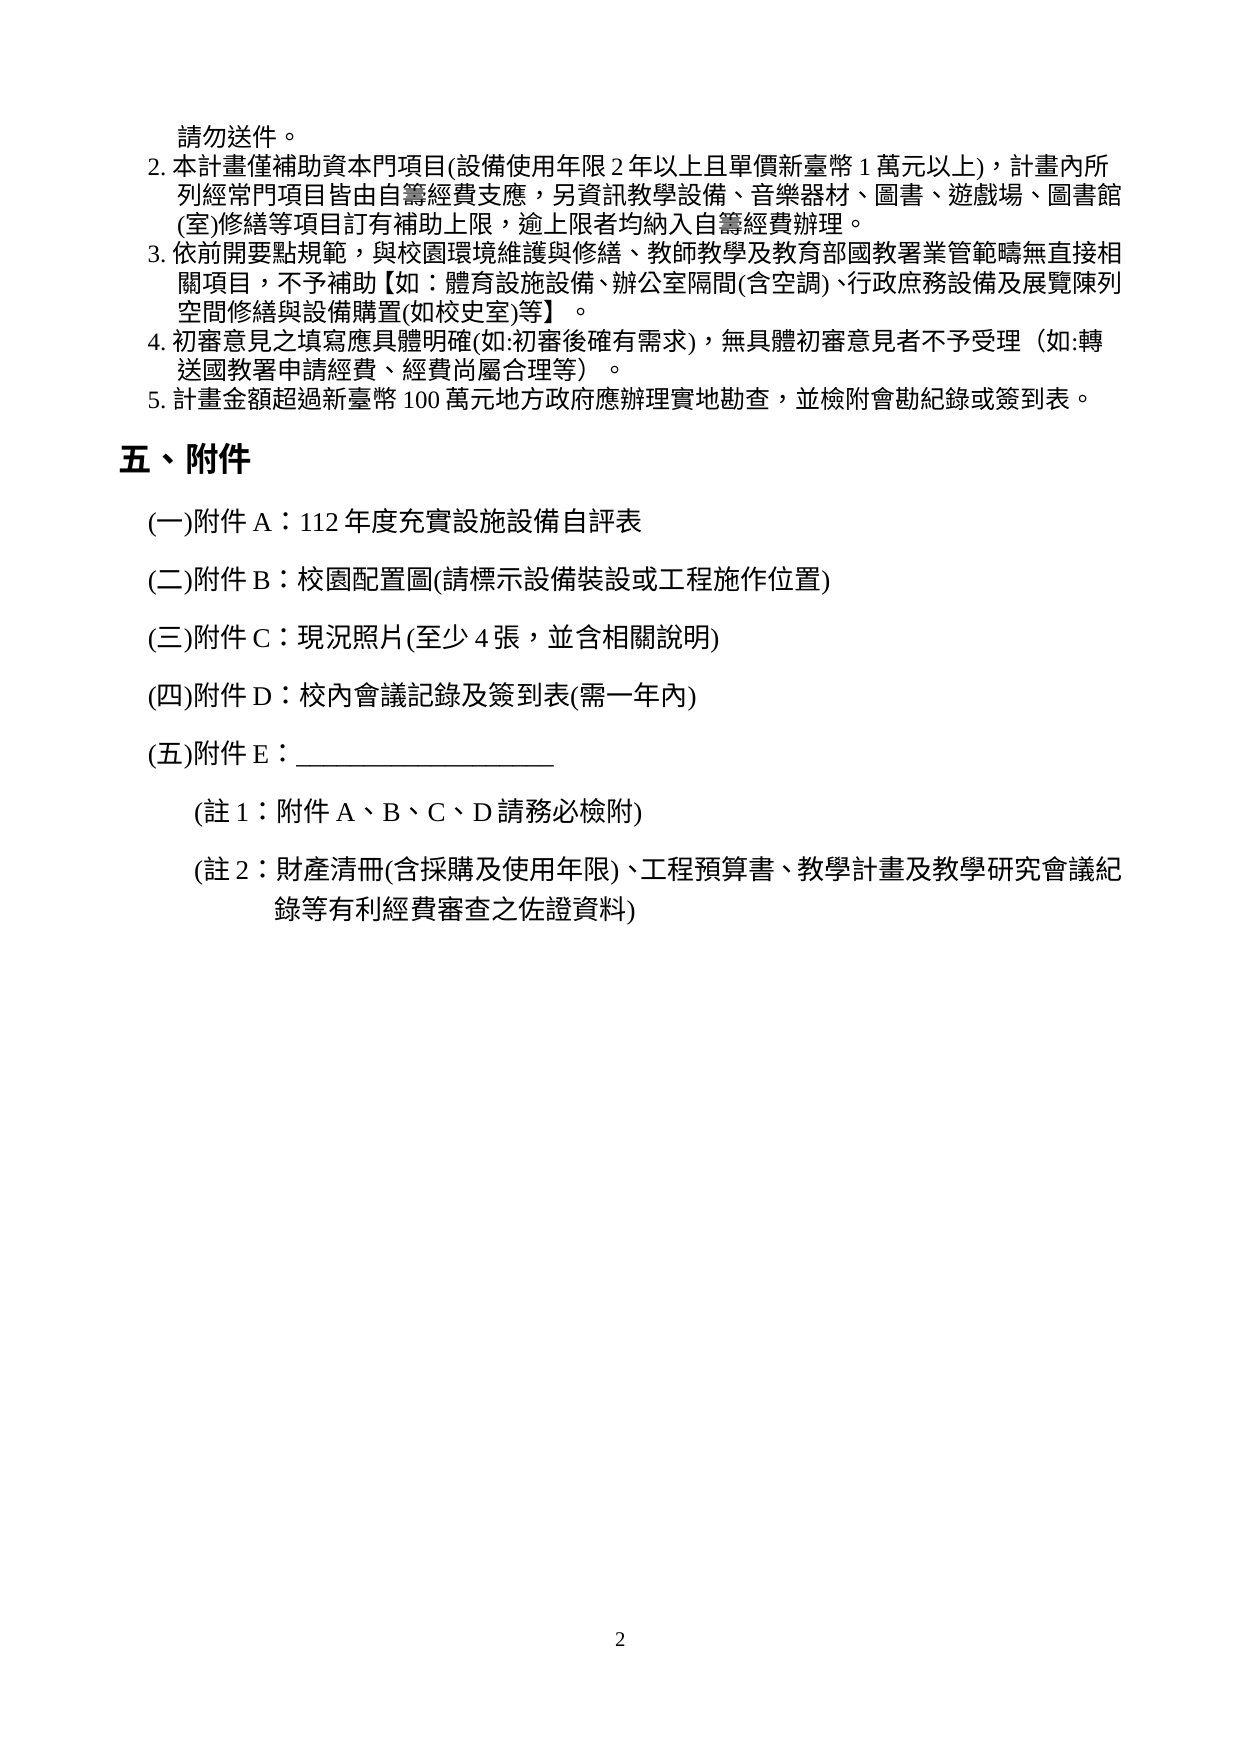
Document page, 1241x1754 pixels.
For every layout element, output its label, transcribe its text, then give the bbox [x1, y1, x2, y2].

text (一)附件A：112年度充實設施設備自評表 [148, 500, 1122, 539]
text (五)附件E：___________________ [148, 732, 1122, 772]
text 4. 初審意見之填寫應具體明確(如:初審後確有需求)，無具體初審意見者不予受理（如:轉送國教署申請經費、經費尚屬合理等）。 [147, 327, 1122, 385]
text (註1：附件A、B、C、D請務必檢附) [194, 790, 1122, 829]
text 3. 依前開要點規範，與校園環境維護與修繕、教師教學及教育部國教署業管範疇無直接相關項目，不予補助【如：體育設施設備、辦公室隔間(含空調)、行政庶務設備及展覽陳列空間修繕與設備購置(如校史室)等】。 [147, 239, 1122, 327]
text (三)附件C：現況照片(至少4張，並含相關說明) [148, 616, 1122, 656]
text 2. 本計畫僅補助資本門項目(設備使用年限2年以上且單價新臺幣1萬元以上)，計畫內所列經常門項目皆由自籌經費支應，另資訊教學設備、音樂器材、圖書、遊戲場、圖書館(室)修繕等項目訂有補助上限，逾上限者均納入自籌經費辦理。 [147, 152, 1122, 239]
text 1. 本計畫執行依「教育部國民及學前教育署補助國民中小學充實設施設備作業要點」規定辦理，須配合所屬地方政府財力等級，自籌一定比率以上經費，倘未編有自籌經費者，請勿送件。 [147, 123, 1122, 152]
text (四)附件D：校內會議記錄及簽到表(需一年內) [148, 674, 1122, 713]
text (二)附件B：校園配置圖(請標示設備裝設或工程施作位置) [148, 558, 1122, 597]
text 五、附件 [118, 433, 1122, 481]
text (註2：財產清冊(含採購及使用年限)、工程預算書、教學計畫及教學研究會議紀錄等有利經費審查之佐證資料) [194, 848, 1122, 927]
text 5. 計畫金額超過新臺幣100萬元地方政府應辦理實地勘查，並檢附會勘紀錄或簽到表。 [147, 385, 1122, 414]
